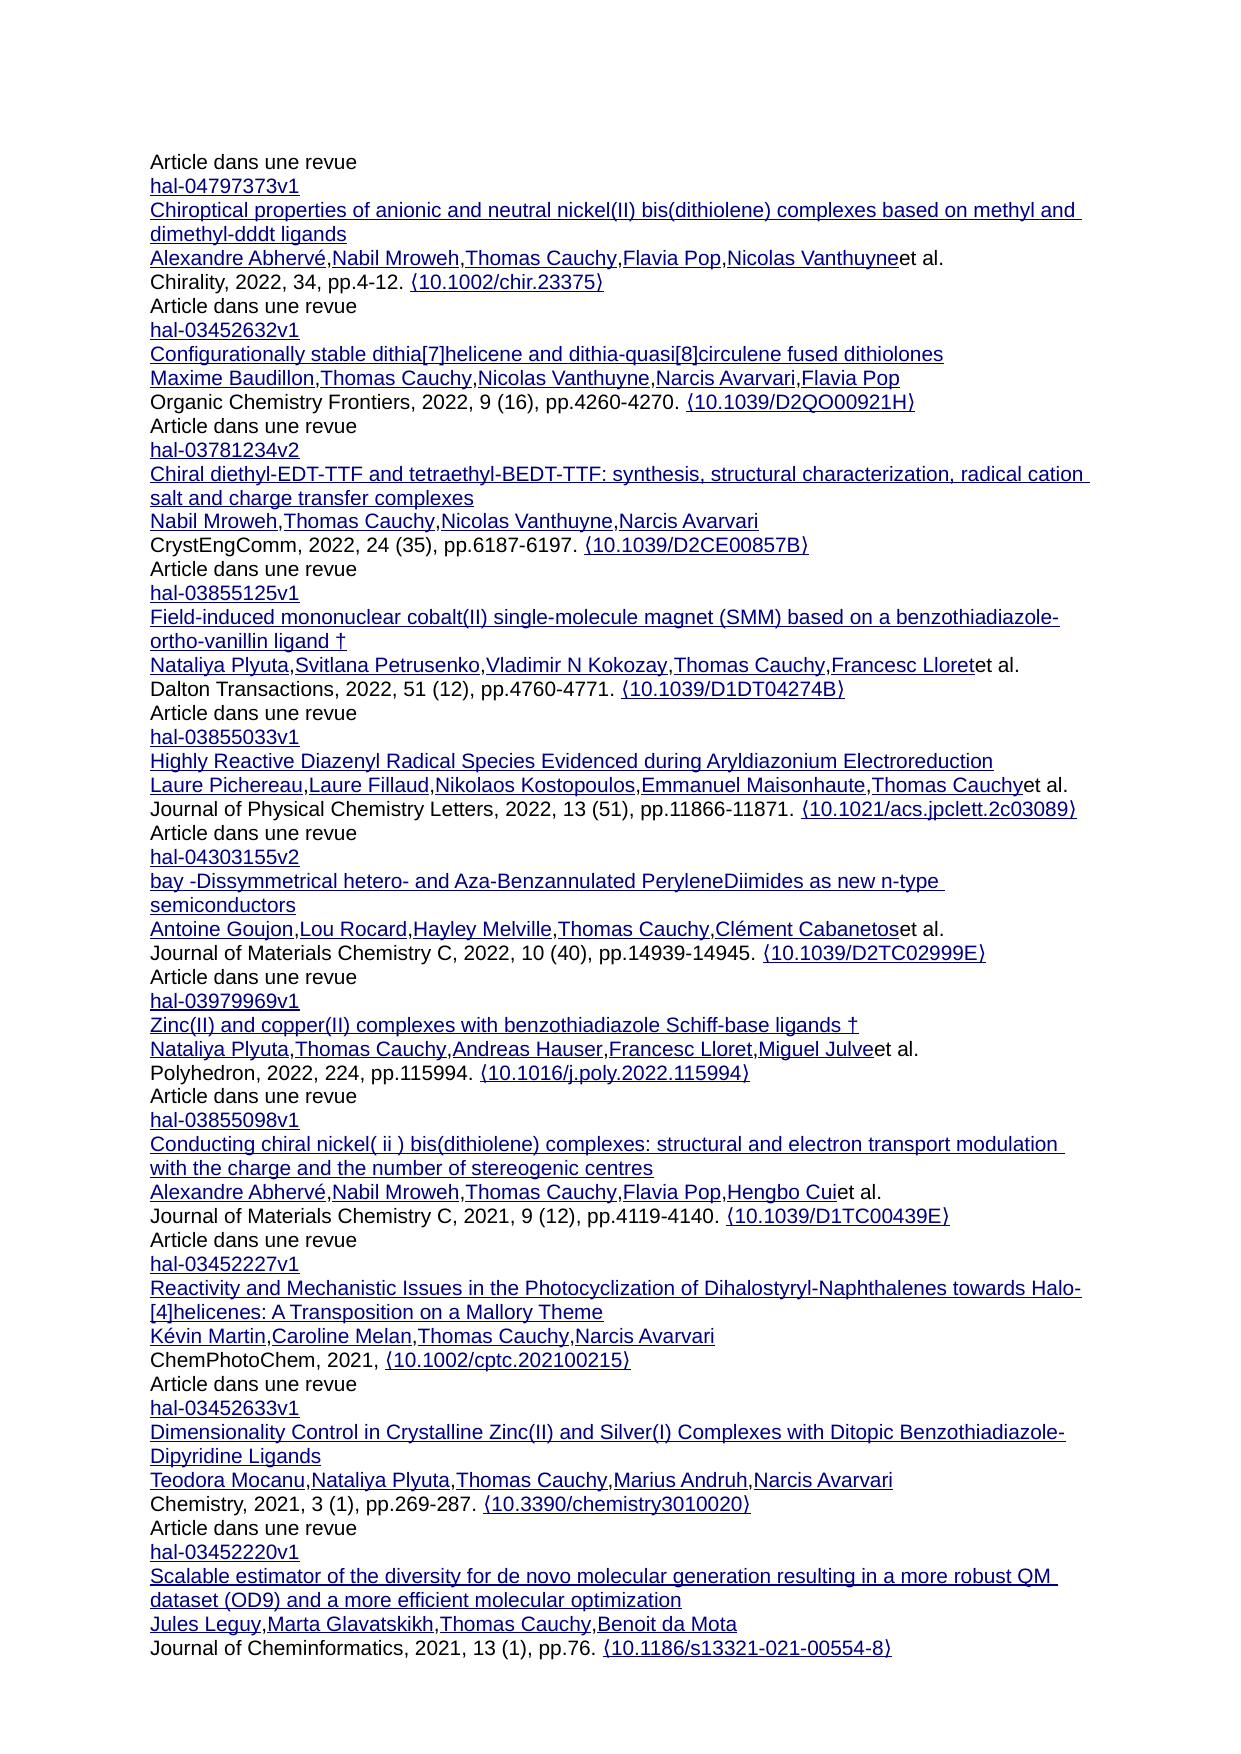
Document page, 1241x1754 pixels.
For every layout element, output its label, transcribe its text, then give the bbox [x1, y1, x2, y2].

table_cell Configurationally stable dithia[7]helicene and dithia-quasi[8]circulene fused dithiolones Maxime Baudillon,Thomas Cauchy,Nicolas Vanthuyne,Narcis Avarvari,Flavia Pop Organic Chemistry Frontiers, 2022, 9 (16), pp.4260-4270. ⟨10.1039/D2QO00921H⟩ Article dans une revue hal-03781234v2 [150, 342, 1090, 461]
table_cell Highly Reactive Diazenyl Radical Species Evidenced during Aryldiazonium Electroreduction Laure Pichereau,Laure Fillaud,Nikolaos Kostopoulos,Emmanuel Maisonhaute,Thomas Cauchyet al. Journal of Physical Chemistry Letters, 2022, 13 (51), pp.11866-11871. ⟨10.1021/acs.jpclett.2c03089⟩ Article dans une revue hal-04303155v2 [150, 749, 1090, 869]
table_cell salt and charge transfer complexes Nabil Mroweh,Thomas Cauchy,Nicolas Vanthuyne,Narcis Avarvari CrystEngComm, 2022, 24 (35), pp.6187-6197. ⟨10.1039/D2CE00857B⟩ Article dans une revue hal-03855125v1 [150, 483, 1090, 605]
table_cell Zinc(II) and copper(II) complexes with benzothiadiazole Schiff-base ligands † Nataliya Plyuta,Thomas Cauchy,Andreas Hauser,Francesc Lloret,Miguel Julveet al. Polyhedron, 2022, 224, pp.115994. ⟨10.1016/j.poly.2022.115994⟩ Article dans une revue hal-03855098v1 [150, 1013, 1090, 1132]
table_cell Scalable estimator of the diversity for de novo molecular generation resulting in a more robust QM dataset (OD9) and a more efficient molecular optimization Jules Leguy,Marta Glavatskikh,Thomas Cauchy,Benoit da Mota Journal of Cheminformatics, 2021, 13 (1), pp.76. ⟨10.1186/s13321-021-00554-8⟩ [150, 1564, 1090, 1659]
table_cell bay -Dissymmetrical hetero- and Aza-Benzannulated PeryleneDiimides as new n-type semiconductors Antoine Goujon,Lou Rocard,Hayley Melville,Thomas Cauchy,Clément Cabanetoset al. Journal of Materials Chemistry C, 2022, 10 (40), pp.14939-14945. ⟨10.1039/D2TC02999E⟩ Article dans une revue hal-03979969v1 [150, 869, 1090, 1012]
table_cell Field-induced mononuclear cobalt(II) single-molecule magnet (SMM) based on a benzothiadiazole-ortho-vanillin ligand † Nataliya Plyuta,Svitlana Petrusenko,Vladimir N Kokozay,Thomas Cauchy,Francesc Lloretet al. Dalton Transactions, 2022, 51 (12), pp.4760-4771. ⟨10.1039/D1DT04274B⟩ Article dans une revue hal-03855033v1 [150, 605, 1090, 749]
table_cell Chiroptical properties of anionic and neutral nickel(II) bis(dithiolene) complexes based on methyl and dimethyl‐dddt ligands Alexandre Abhervé,Nabil Mroweh,Thomas Cauchy,Flavia Pop,Nicolas Vanthuyneet al. Chirality, 2022, 34, pp.4-12. ⟨10.1002/chir.23375⟩ Article dans une revue hal-03452632v1 [150, 198, 1090, 342]
table_cell Dimensionality Control in Crystalline Zinc(II) and Silver(I) Complexes with Ditopic Benzothiadiazole-Dipyridine Ligands Teodora Mocanu,Nataliya Plyuta,Thomas Cauchy,Marius Andruh,Narcis Avarvari Chemistry, 2021, 3 (1), pp.269-287. ⟨10.3390/chemistry3010020⟩ Article dans une revue hal-03452220v1 [150, 1420, 1090, 1563]
table_cell Conducting chiral nickel( ii ) bis(dithiolene) complexes: structural and electron transport modulation with the charge and the number of stereogenic centres Alexandre Abhervé,Nabil Mroweh,Thomas Cauchy,Flavia Pop,Hengbo Cuiet al. Journal of Materials Chemistry C, 2021, 9 (12), pp.4119-4140. ⟨10.1039/D1TC00439E⟩ Article dans une revue hal-03452227v1 [150, 1132, 1090, 1276]
table_cell Reactivity and Mechanistic Issues in the Photocyclization of Dihalostyryl‐Naphthalenes towards Halo‐[4]helicenes: A Transposition on a Mallory Theme Kévin Martin,Caroline Melan,Thomas Cauchy,Narcis Avarvari ChemPhotoChem, 2021, ⟨10.1002/cptc.202100215⟩ Article dans une revue hal-03452633v1 [150, 1276, 1090, 1420]
table_cell Chiral diethyl-EDT-TTF and tetraethyl-BEDT-TTF: synthesis, structural characterization, radical cation [150, 461, 1090, 482]
table_cell Article dans une revue hal-04797373v1 [150, 150, 1090, 198]
